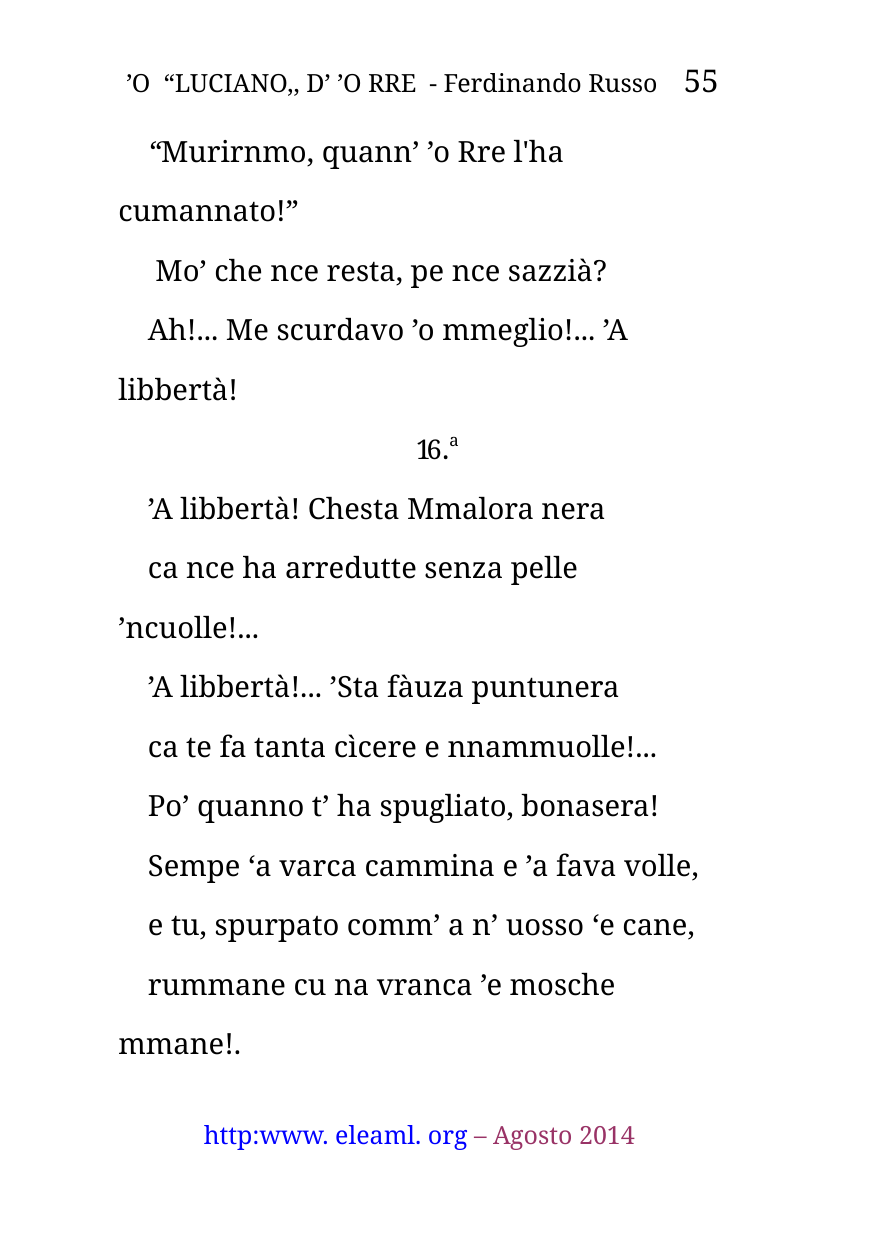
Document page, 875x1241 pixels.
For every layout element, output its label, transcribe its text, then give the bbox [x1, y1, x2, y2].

text e tu, spurpato comm’ a n’ uosso ‘e cane, [118, 904, 726, 944]
text ’A libbertà!... ’Sta fàuza puntunera [118, 666, 726, 706]
text ca te fa tanta cìcere e nnammuolle!... [118, 726, 726, 766]
text “Murirnmo, quann’ ’o Rre l'ha cumannato!” [118, 131, 726, 230]
text Mo’ che nce resta, pe nce sazzià? [118, 250, 726, 290]
text ca nce ha arredutte senza pelle ’ncuolle!... [118, 547, 726, 647]
text ’A libbertà! Chesta Mmalora nera [118, 488, 726, 528]
text Ah!... Me scurdavo ’o mmeglio!... ’A libbertà! [118, 309, 726, 409]
text 16.a [118, 428, 726, 468]
text Po’ quanno t’ ha spugliato, bonasera! [118, 785, 726, 825]
text rummane cu na vranca ’e mosche mmane!. [118, 964, 726, 1063]
text Sempe ‘a varca cammina e ’a fava volle, [118, 845, 726, 884]
